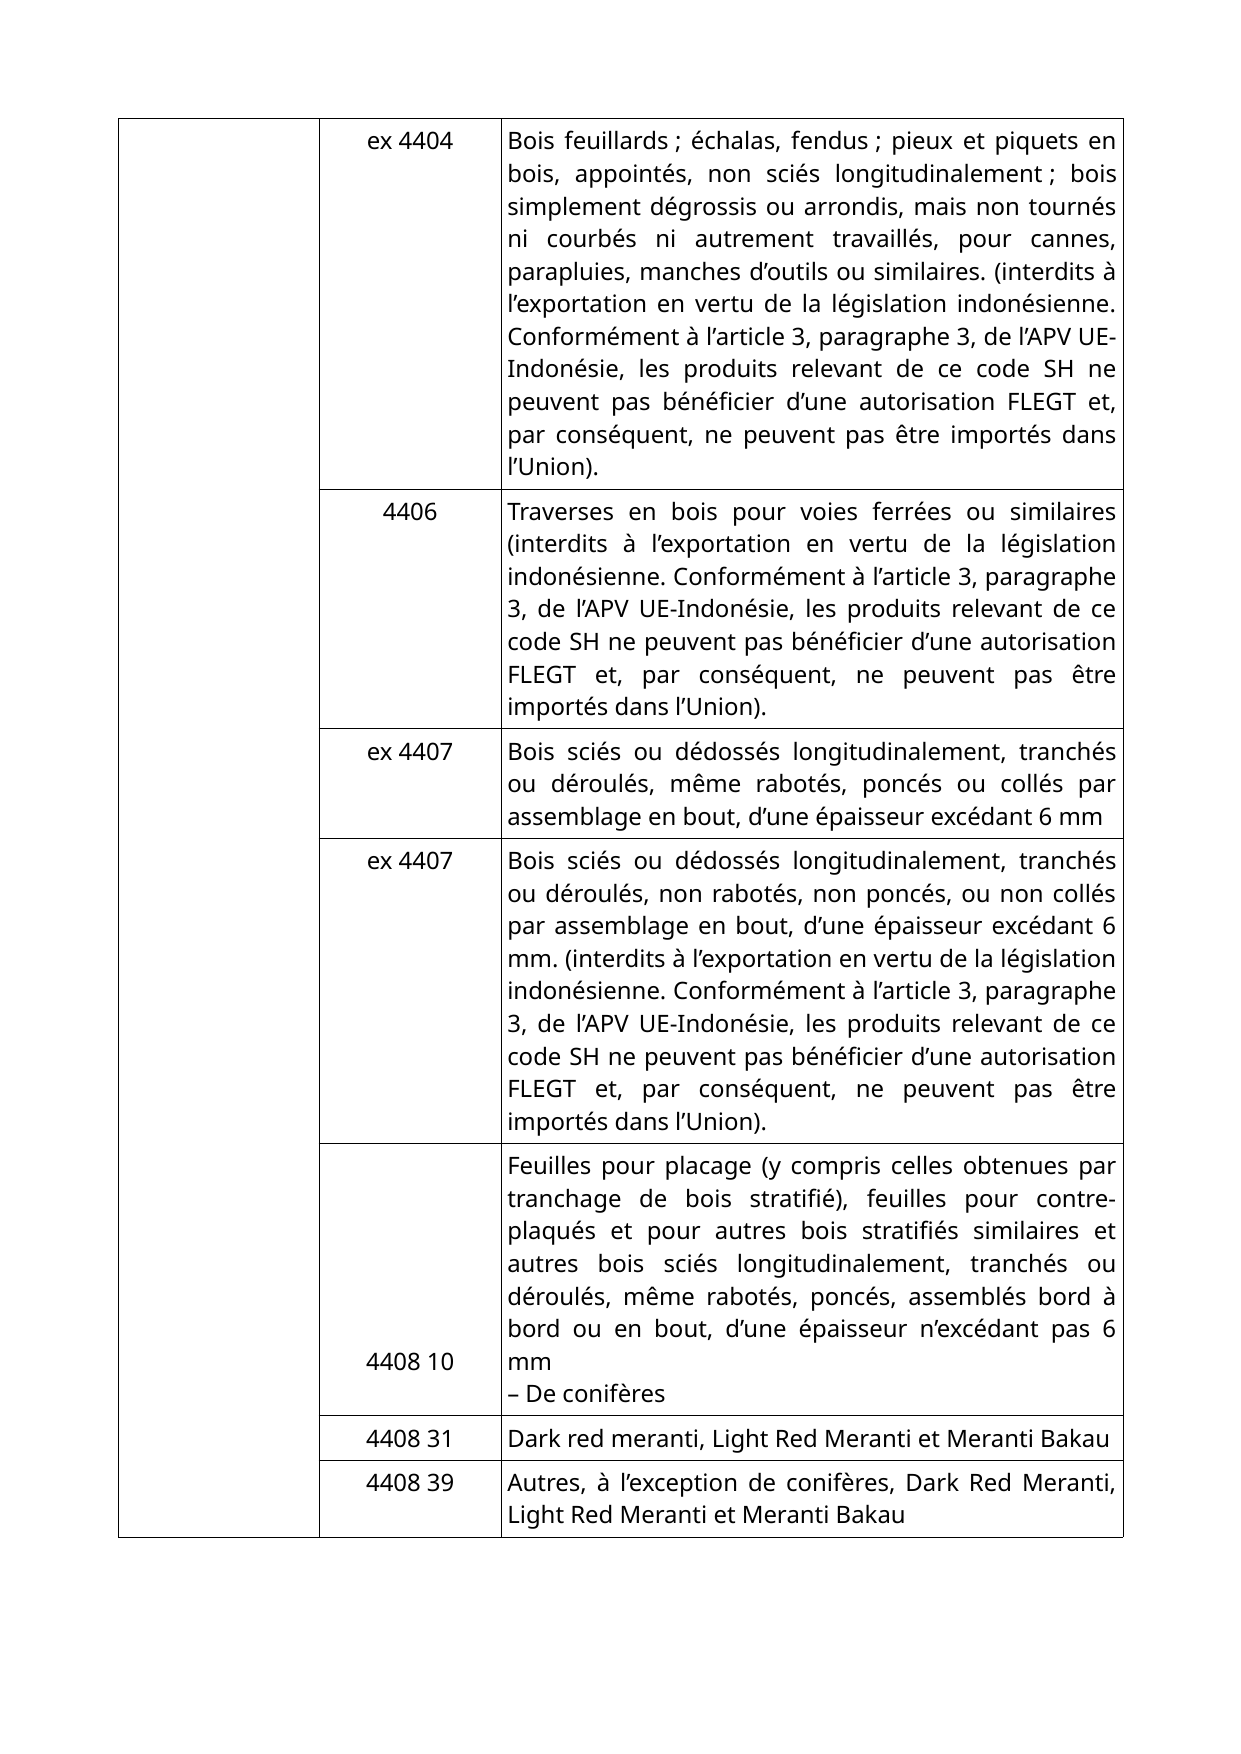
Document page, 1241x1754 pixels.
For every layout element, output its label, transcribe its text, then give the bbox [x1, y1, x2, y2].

table_cell Bois sciés ou dédossés longitudinalement, tranchés ou déroulés, même rabotés, poncés ou collés par assemblage en bout, d’une épaisseur excédant 6 mm [502, 729, 1123, 838]
table_cell ex 4407 [320, 729, 501, 838]
table_cell 4406 [320, 490, 501, 728]
table_cell Autres, à l’exception de conifères, Dark Red Meranti, Light Red Meranti et Meranti Bakau [502, 1461, 1123, 1537]
table_cell Dark red meranti, Light Red Meranti et Meranti Bakau [502, 1416, 1123, 1460]
table_cell [119, 119, 319, 1537]
table_cell 4408 31 [320, 1416, 501, 1460]
table_cell ex 4404 [320, 119, 501, 488]
table_cell Traverses en bois pour voies ferrées ou similaires (interdits à l’exportation en vertu de la législation indonésienne. Conformément à l’article 3, paragraphe 3, de l’APV UE-Indonésie, les produits relevant de ce code SH ne peuvent pas bénéficier d’une autorisation FLEGT et, par conséquent, ne peuvent pas être importés dans l’Union). [502, 490, 1123, 728]
table_cell ex 4407 [320, 839, 501, 1143]
table_cell Bois feuillards ; échalas, fendus ; pieux et piquets en bois, appointés, non sciés longitudinalement ; bois simplement dégrossis ou arrondis, mais non tournés ni courbés ni autrement travaillés, pour cannes, parapluies, manches d’outils ou similaires. (interdits à l’exportation en vertu de la législation indonésienne. Conformément à l’article 3, paragraphe 3, de l’APV UE-Indonésie, les produits relevant de ce code SH ne peuvent pas bénéficier d’une autorisation FLEGT et, par conséquent, ne peuvent pas être importés dans l’Union). [502, 119, 1123, 488]
table_cell 4408 10 [320, 1144, 501, 1415]
table_cell Bois sciés ou dédossés longitudinalement, tranchés ou déroulés, non rabotés, non poncés, ou non collés par assemblage en bout, d’une épaisseur excédant 6 mm. (interdits à l’exportation en vertu de la législation indonésienne. Conformément à l’article 3, paragraphe 3, de l’APV UE-Indonésie, les produits relevant de ce code SH ne peuvent pas bénéficier d’une autorisation FLEGT et, par conséquent, ne peuvent pas être importés dans l’Union). [502, 839, 1123, 1143]
table_cell Feuilles pour placage (y compris celles obtenues par tranchage de bois stratifié), feuilles pour contre-plaqués et pour autres bois stratifiés similaires et autres bois sciés longitudinalement, tranchés ou déroulés, même rabotés, poncés, assemblés bord à bord ou en bout, d’une épaisseur n’excédant pas 6 mm – De conifères [502, 1144, 1123, 1415]
table_cell 4408 39 [320, 1461, 501, 1537]
